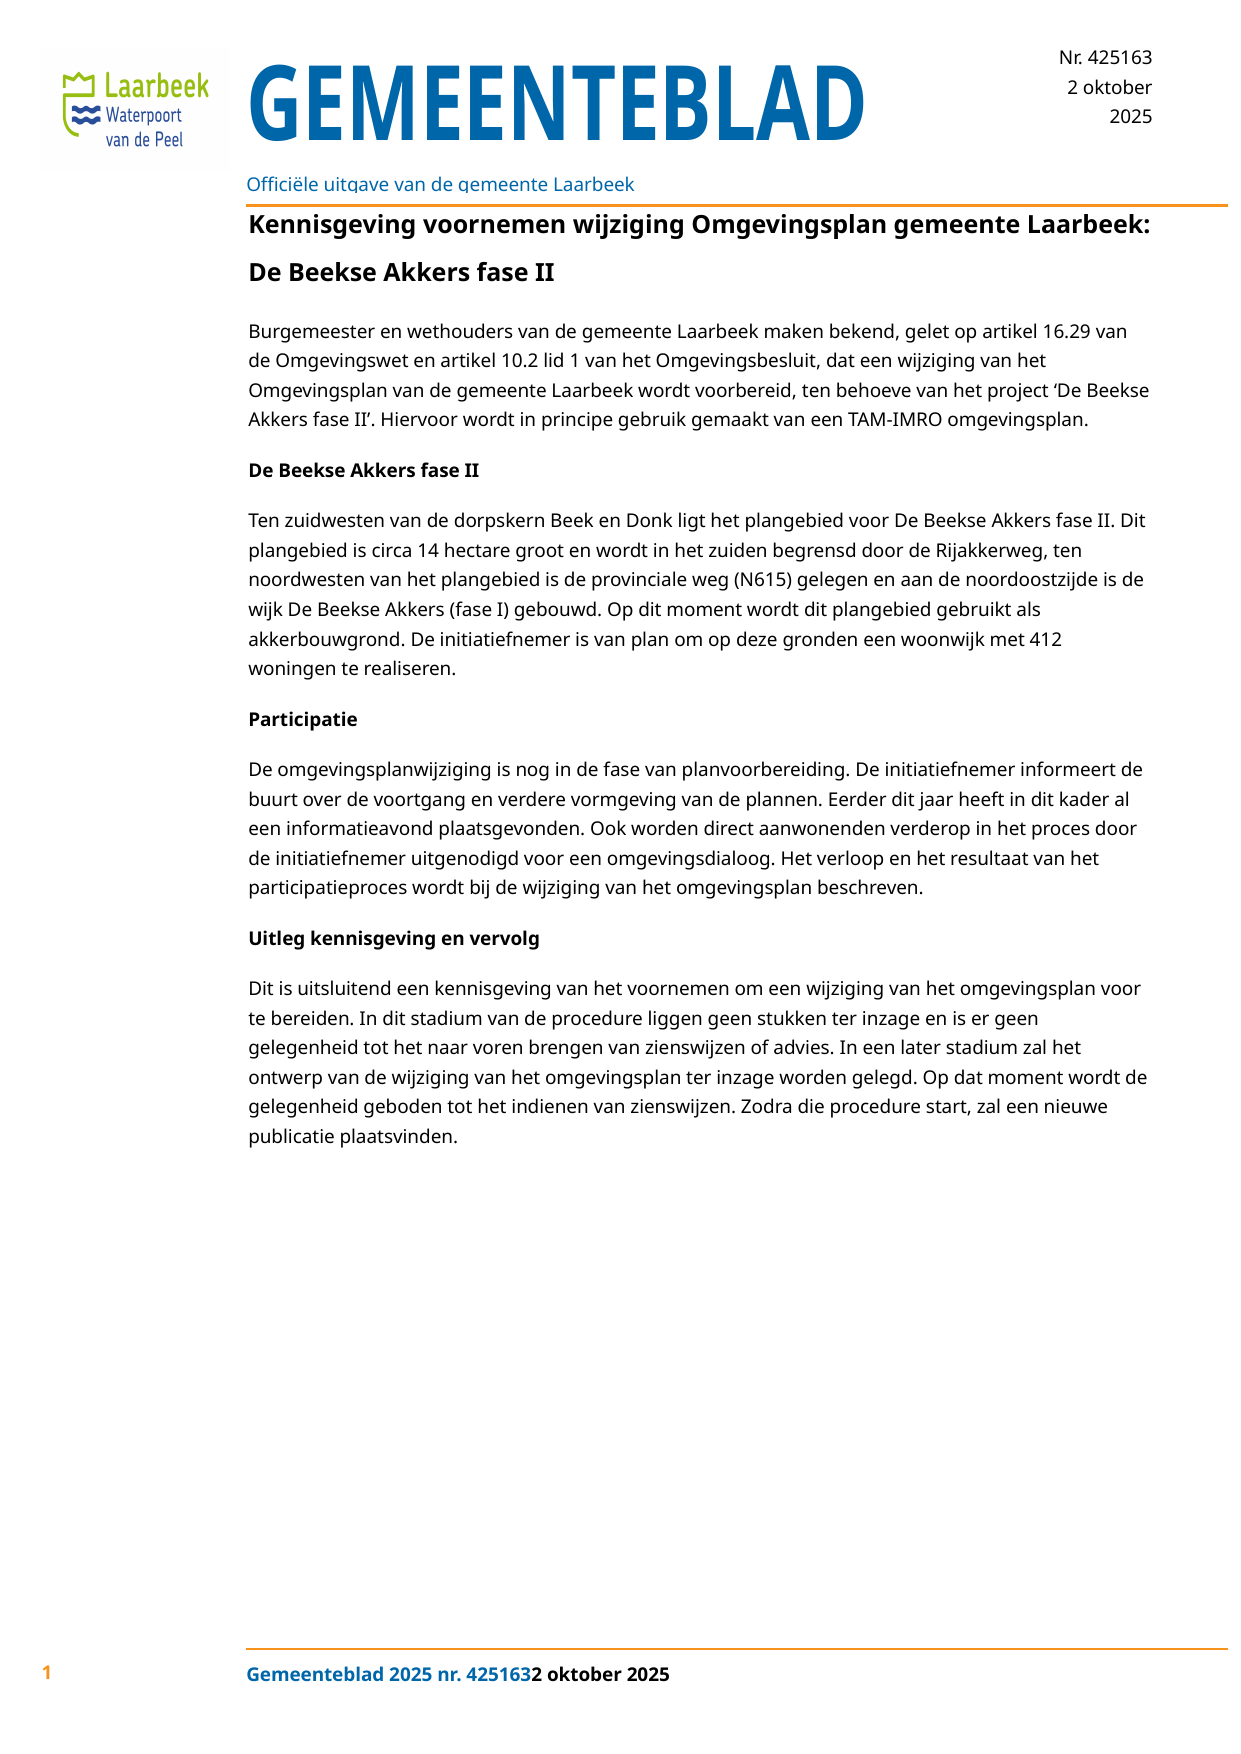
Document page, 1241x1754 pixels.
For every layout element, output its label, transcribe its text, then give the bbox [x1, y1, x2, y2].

text Participatie [248, 706, 1152, 732]
text De Beekse Akkers fase II [248, 457, 1152, 483]
text Burgemeester en wethouders van de gemeente Laarbeek maken bekend, gelet op artikel 16.29 van de Omgevingswet en artikel 10.2 lid 1 van het Omgevingsbesluit, dat een wijziging van het Omgevingsplan van de gemeente Laarbeek wordt voorbereid, ten behoeve van het project ‘De Beekse Akkers fase II’. Hiervoor wordt in principe gebruik gemaakt van een TAM-IMRO omgevingsplan. [248, 318, 1152, 432]
text Uitleg kennisgeving en vervolg [248, 925, 1152, 951]
text Kennisgeving voornemen wijziging Omgevingsplan gemeente Laarbeek: De Beekse Akkers fase II [248, 207, 1152, 288]
text Ten zuidwesten van de dorpskern Beek en Donk ligt het plangebied voor De Beekse Akkers fase II. Dit plangebied is circa 14 hectare groot en wordt in het zuiden begrensd door de Rijakkerweg, ten noordwesten van het plangebied is de provinciale weg (N615) gelegen en aan de noordoostzijde is de wijk De Beekse Akkers (fase I) gebouwd. Op dit moment wordt dit plangebied gebruikt als akkerbouwgrond. De initiatiefnemer is van plan om op deze gronden een woonwijk met 412 woningen te realiseren. [248, 507, 1152, 681]
picture [41, 47, 231, 172]
text De omgevingsplanwijziging is nog in de fase van planvoorbereiding. De initiatiefnemer informeert de buurt over de voortgang en verdere vormgeving van de plannen. Eerder dit jaar heeft in dit kader al een informatieavond plaatsgevonden. Ook worden direct aanwonenden verderop in het proces door de initiatiefnemer uitgenodigd voor een omgevingsdialoog. Het verloop en het resultaat van het participatieproces wordt bij de wijziging van het omgevingsplan beschreven. [248, 756, 1152, 900]
text Dit is uitsluitend een kennisgeving van het voornemen om een wijziging van het omgevingsplan voor te bereiden. In dit stadium van de procedure liggen geen stukken ter inzage en is er geen gelegenheid tot het naar voren brengen van zienswijzen of advies. In een later stadium zal het ontwerp van de wijziging van het omgevingsplan ter inzage worden gelegd. Op dat moment wordt de gelegenheid geboden tot het indienen van zienswijzen. Zodra die procedure start, zal een nieuwe publicatie plaatsvinden. [248, 975, 1152, 1149]
